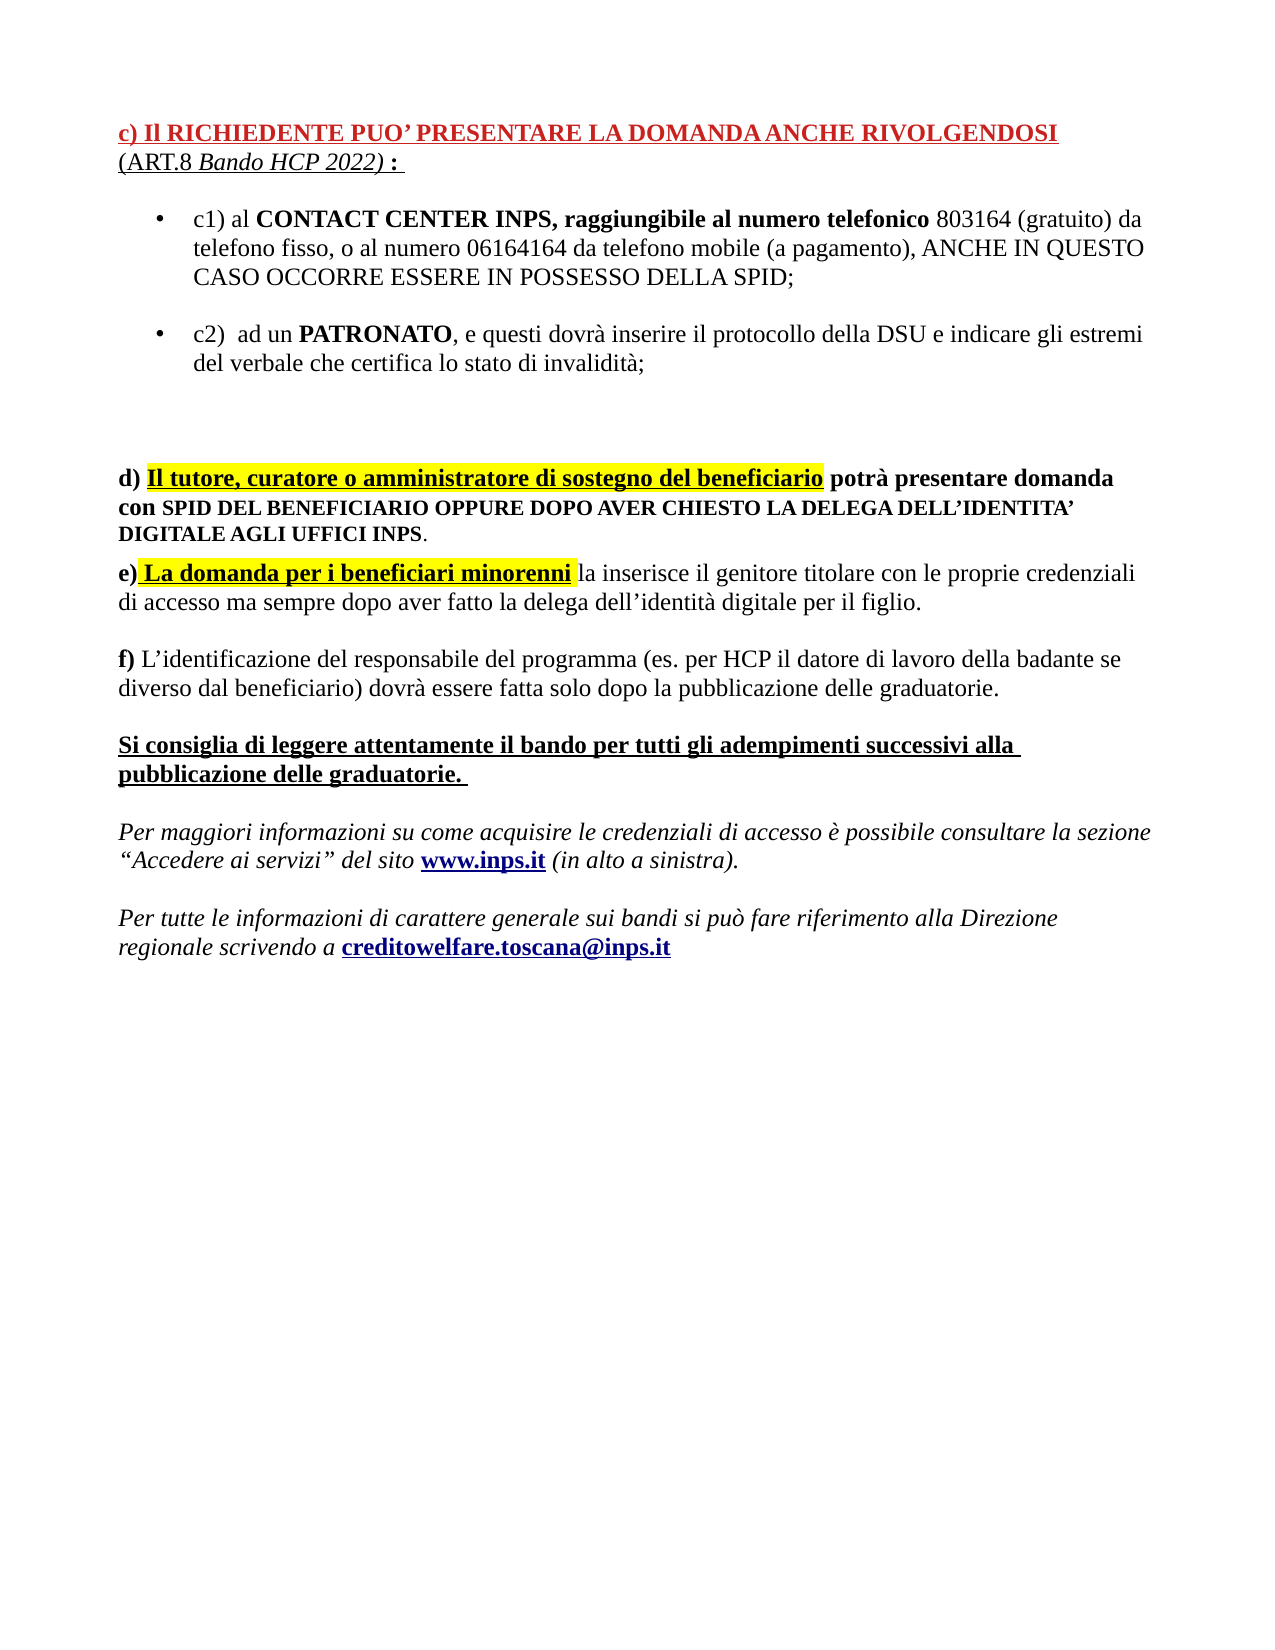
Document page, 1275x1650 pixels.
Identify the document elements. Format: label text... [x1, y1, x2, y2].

text d) Il tutore, curatore o amministratore di sostegno del beneficiario potrà presentare domanda con SPID DEL BENEFICIARIO OPPURE DOPO AVER CHIESTO LA DELEGA DELL’IDENTITA’ DIGITALE AGLI UFFICI INPS. [118, 463, 1157, 546]
text c) Il RICHIEDENTE PUO’ PRESENTARE LA DOMANDA ANCHE RIVOLGENDOSI [118, 118, 1157, 147]
text e) La domanda per i beneficiari minorenni la inserisce il genitore titolare con le proprie credenziali di accesso ma sempre dopo aver fatto la delega dell’identità digitale per il figlio. [118, 558, 1157, 615]
text Si consiglia di leggere attentamente il bando per tutti gli adempimenti successivi alla pubblicazione delle graduatorie. [118, 730, 1157, 788]
list c1) al CONTACT CENTER INPS, raggiungibile al numero telefonico 803164 (gratuito) da telefono fisso, o al numero 06164164 da telefono mobile (a pagamento), ANCHE IN QUESTO CASO OCCORRE ESSERE IN POSSESSO DELLA SPID; [156, 204, 1157, 291]
text (ART.8 Bando HCP 2022) : [118, 147, 1157, 176]
text Per maggiori informazioni su come acquisire le credenziali di accesso è possibile consultare la sezione “Accedere ai servizi” del sito www.inps.it (in alto a sinistra). [118, 817, 1157, 874]
list c2) ad un PATRONATO, e questi dovrà inserire il protocollo della DSU e indicare gli estremi del verbale che certifica lo stato di invalidità; [156, 319, 1157, 377]
text f) L’identificazione del responsabile del programma (es. per HCP il datore di lavoro della badante se diverso dal beneficiario) dovrà essere fatta solo dopo la pubblicazione delle graduatorie. [118, 644, 1157, 702]
text Per tutte le informazioni di carattere generale sui bandi si può fare riferimento alla Direzione regionale scrivendo a creditowelfare.toscana@inps.it [118, 903, 1157, 960]
